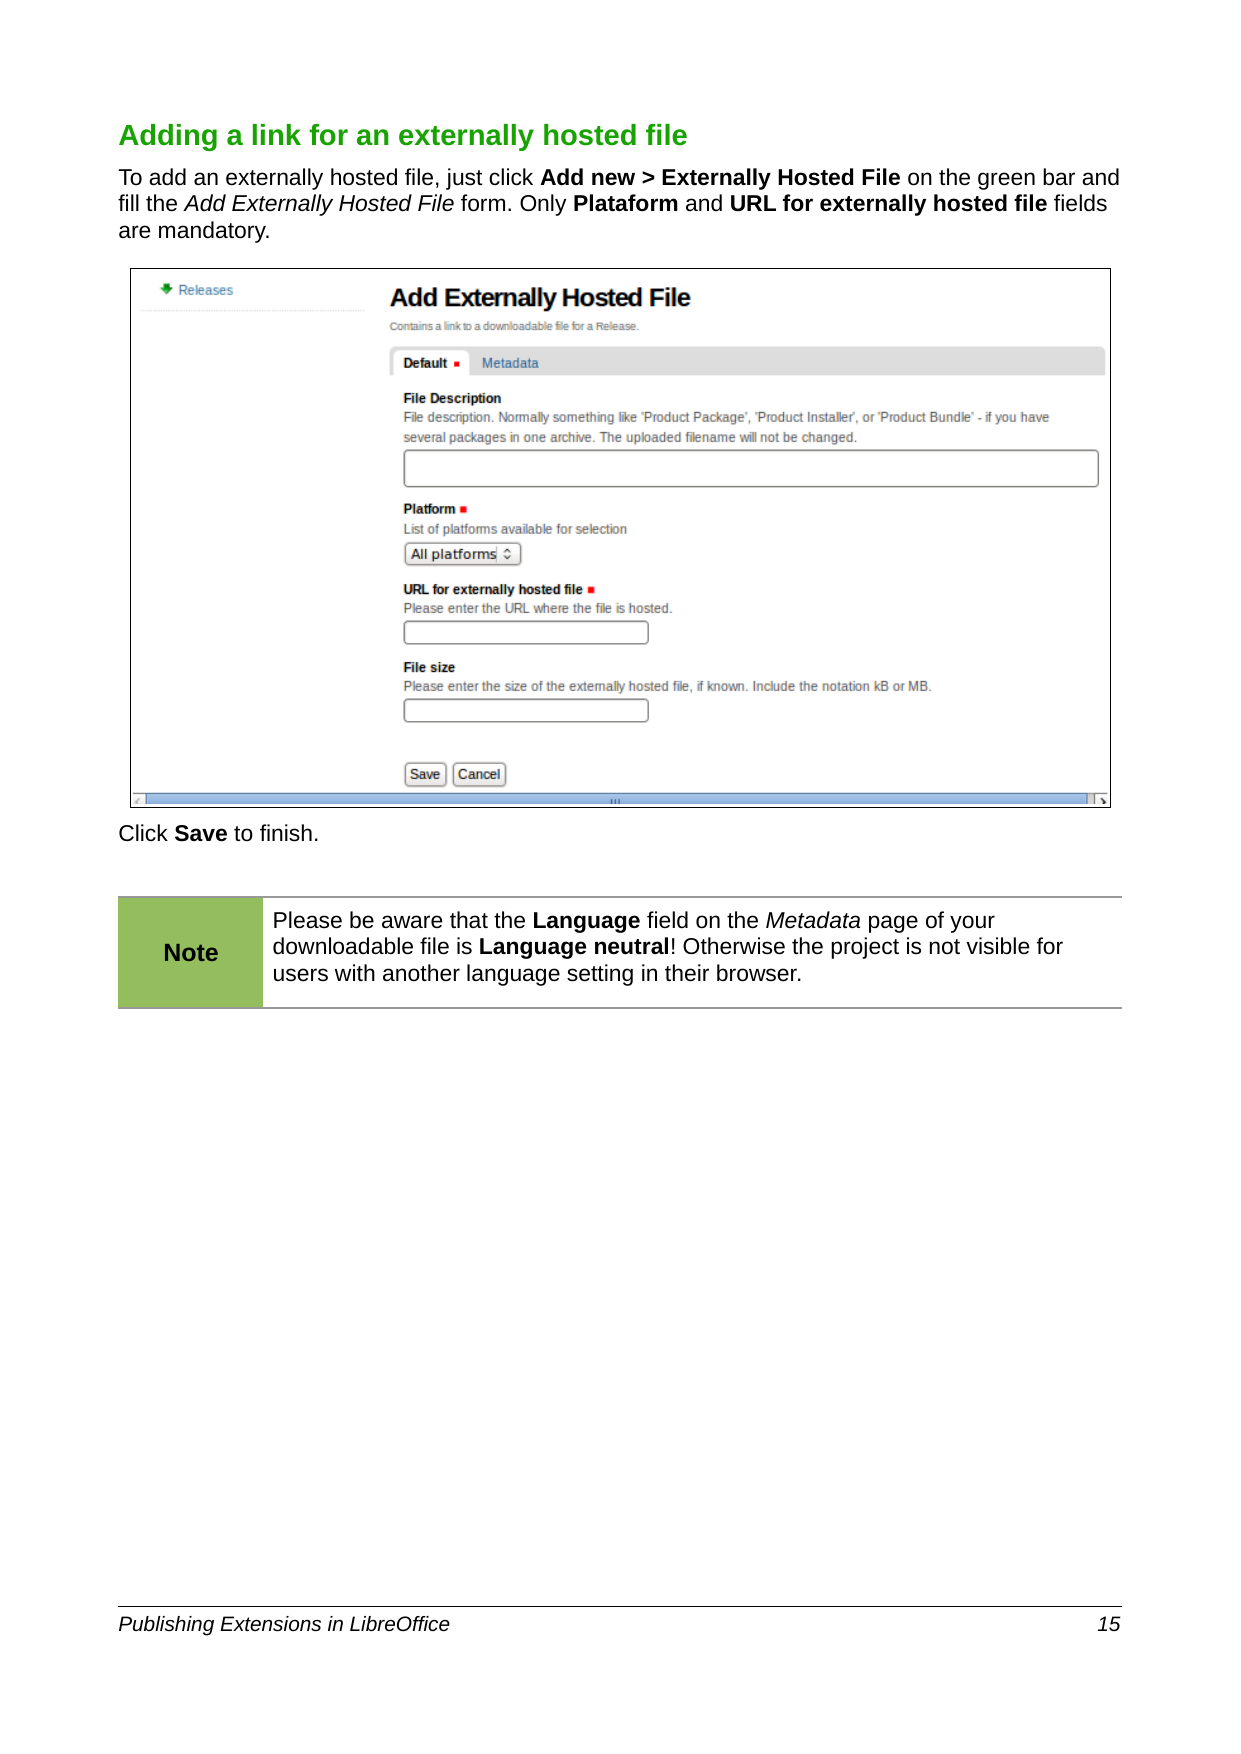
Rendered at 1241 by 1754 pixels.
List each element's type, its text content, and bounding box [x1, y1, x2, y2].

text Click Save to finish. [118, 820, 1122, 846]
subtitle Adding a link for an externally hosted file [118, 118, 1122, 152]
table_header Please be aware that the Language field on the Metadata page of your downloadable file is Language neutral! Otherwise the project is not visible for users with another language setting in their browser. [264, 898, 1122, 1007]
picture [132, 271, 1108, 804]
text To add an externally hosted file, just click Add new > Externally Hosted File on the green bar and fill the Add Externally Hosted File form. Only Plataform and URL for externally hosted file fields are mandatory. [118, 164, 1122, 243]
table_header Note [118, 898, 263, 1007]
